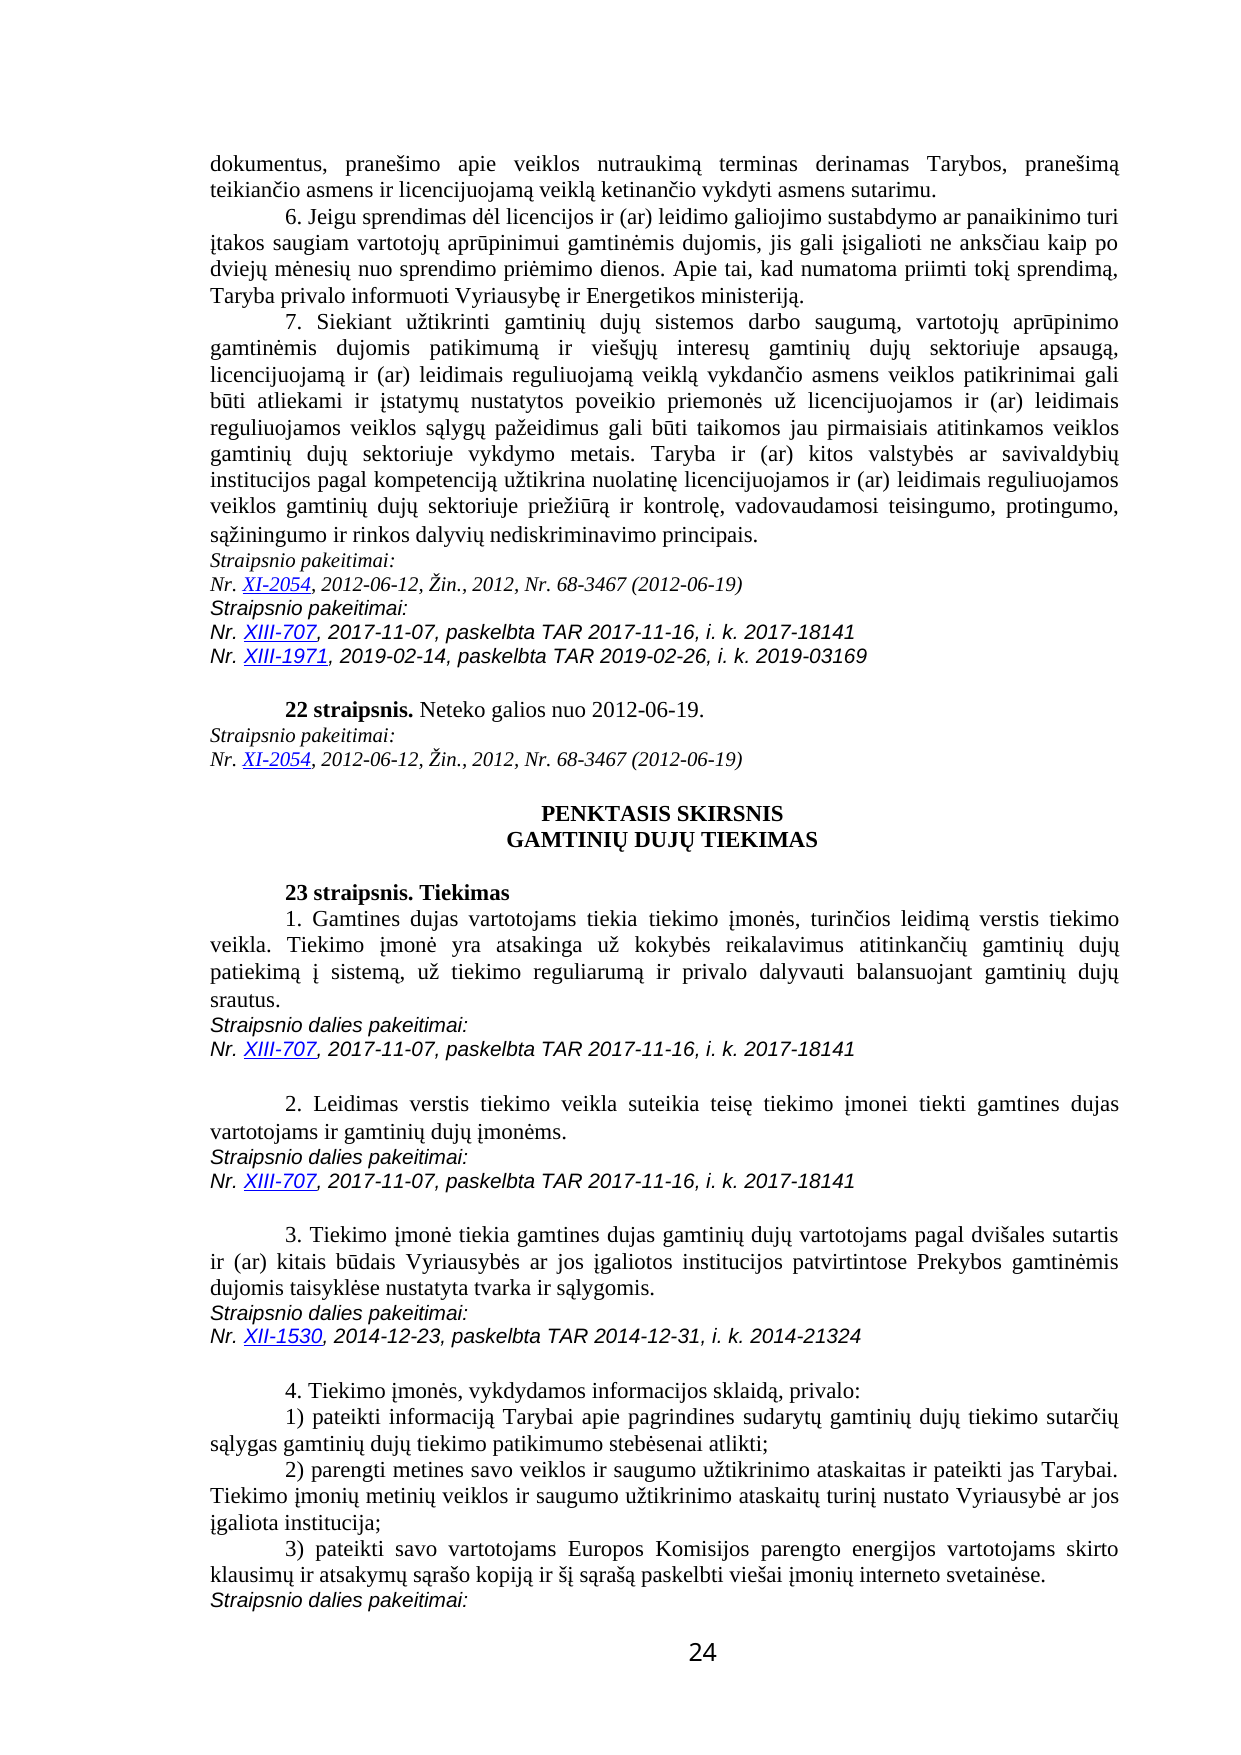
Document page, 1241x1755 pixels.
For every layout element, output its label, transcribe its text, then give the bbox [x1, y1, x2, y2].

text 1. Gamtines dujas vartotojams tiekia tiekimo įmonės, turinčios leidimą verstis tiekimo veikla. Tiekimo įmonė yra atsakinga už kokybės reikalavimus atitinkančių gamtinių dujų patiekimą į sistemą, už tiekimo reguliarumą ir privalo dalyvauti balansuojant gamtinių dujų srautus. [210, 905, 1120, 1013]
text 3) pateikti savo vartotojams Europos Komisijos parengto energijos vartotojams skirto klausimų ir atsakymų sąrašo kopiją ir šį sąrašą paskelbti viešai įmonių interneto svetainėse. [210, 1535, 1120, 1588]
text dokumentus, pranešimo apie veiklos nutraukimą terminas derinamas Tarybos, pranešimą teikiančio asmens ir licencijuojamą veiklą ketinančio vykdyti asmens sutarimu. [210, 150, 1120, 203]
text Nr. XI-2054, 2012-06-12, Žin., 2012, Nr. 68-3467 (2012-06-19) [210, 747, 1120, 771]
text 4. Tiekimo įmonės, vykdydamos informacijos sklaidą, privalo: [210, 1377, 1120, 1403]
text Straipsnio pakeitimai: [210, 723, 1120, 747]
text GAMTINIŲ DUJŲ TIEKIMAS [210, 826, 1114, 852]
text PENKTASIS SKIRSNIS [210, 800, 1114, 826]
text 2) parengti metines savo veiklos ir saugumo užtikrinimo ataskaitas ir pateikti jas Tarybai. Tiekimo įmonių metinių veiklos ir saugumo užtikrinimo ataskaitų turinį nustato Vyriausybė ar jos įgaliota institucija; [210, 1456, 1120, 1535]
text Nr. XIII-707, 2017-11-07, paskelbta TAR 2017-11-16, i. k. 2017-18141 [210, 620, 1120, 644]
text Straipsnio dalies pakeitimai: [210, 1588, 1120, 1612]
text Nr. XIII-1971, 2019-02-14, paskelbta TAR 2019-02-26, i. k. 2019-03169 [210, 644, 1120, 668]
text Nr. XI-2054, 2012-06-12, Žin., 2012, Nr. 68-3467 (2012-06-19) [210, 572, 1120, 596]
text Nr. XIII-707, 2017-11-07, paskelbta TAR 2017-11-16, i. k. 2017-18141 [210, 1169, 1120, 1193]
text 2. Leidimas verstis tiekimo veikla suteikia teisę tiekimo įmonei tiekti gamtines dujas vartotojams ir gamtinių dujų įmonėms. [210, 1089, 1120, 1145]
text 22 straipsnis. Neteko galios nuo 2012-06-19. [210, 696, 1114, 723]
text Straipsnio dalies pakeitimai: [210, 1013, 1120, 1037]
text 23 straipsnis. Tiekimas [210, 879, 1114, 905]
text Nr. XIII-707, 2017-11-07, paskelbta TAR 2017-11-16, i. k. 2017-18141 [210, 1037, 1120, 1061]
text 3. Tiekimo įmonė tiekia gamtines dujas gamtinių dujų vartotojams pagal dvišales sutartis ir (ar) kitais būdais Vyriausybės ar jos įgaliotos institucijos patvirtintose Prekybos gamtinėmis dujomis taisyklėse nustatyta tvarka ir sąlygomis. [210, 1221, 1120, 1300]
text Straipsnio pakeitimai: [210, 596, 1120, 620]
text Straipsnio dalies pakeitimai: [210, 1145, 1120, 1169]
text 1) pateikti informaciją Tarybai apie pagrindines sudarytų gamtinių dujų tiekimo sutarčių sąlygas gamtinių dujų tiekimo patikimumo stebėsenai atlikti; [210, 1403, 1120, 1456]
text Straipsnio dalies pakeitimai: [210, 1300, 1120, 1324]
text 7. Siekiant užtikrinti gamtinių dujų sistemos darbo saugumą, vartotojų aprūpinimo gamtinėmis dujomis patikimumą ir viešųjų interesų gamtinių dujų sektoriuje apsaugą, licencijuojamą ir (ar) leidimais reguliuojamą veiklą vykdančio asmens veiklos patikrinimai gali būti atliekami ir įstatymų nustatytos poveikio priemonės už licencijuojamos ir (ar) leidimais reguliuojamos veiklos sąlygų pažeidimus gali būti taikomos jau pirmaisiais atitinkamos veiklos gamtinių dujų sektoriuje vykdymo metais. Taryba ir (ar) kitos valstybės ar savivaldybių institucijos pagal kompetenciją užtikrina nuolatinę licencijuojamos ir (ar) leidimais reguliuojamos veiklos gamtinių dujų sektoriuje priežiūrą ir kontrolę, vadovaudamosi teisingumo, protingumo, sąžiningumo ir rinkos dalyvių nediskriminavimo principais. [210, 308, 1120, 548]
text Nr. XII-1530, 2014-12-23, paskelbta TAR 2014-12-31, i. k. 2014-21324 [210, 1324, 1120, 1348]
text Straipsnio pakeitimai: [210, 548, 1120, 572]
text 6. Jeigu sprendimas dėl licencijos ir (ar) leidimo galiojimo sustabdymo ar panaikinimo turi įtakos saugiam vartotojų aprūpinimui gamtinėmis dujomis, jis gali įsigalioti ne anksčiau kaip po dviejų mėnesių nuo sprendimo priėmimo dienos. Apie tai, kad numatoma priimti tokį sprendimą, Taryba privalo informuoti Vyriausybę ir Energetikos ministeriją. [210, 203, 1120, 308]
